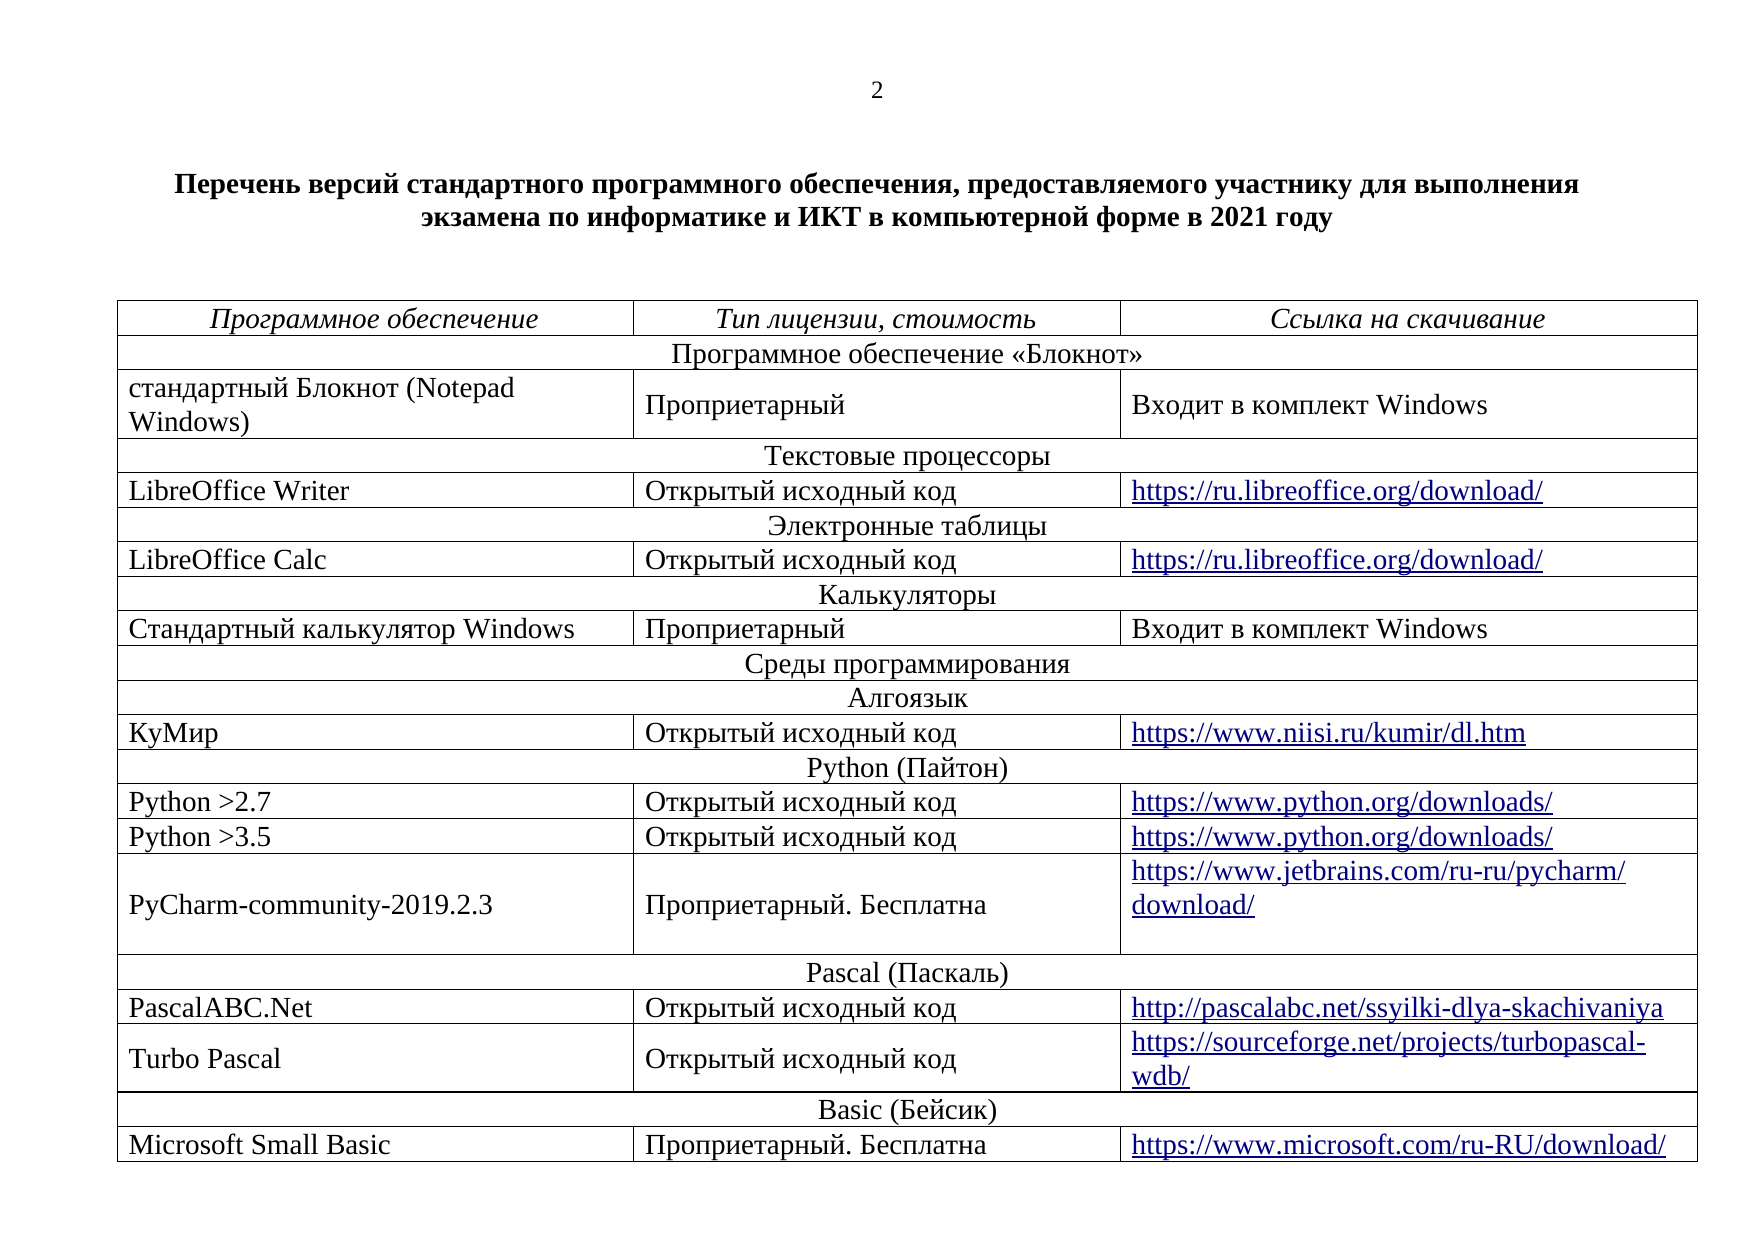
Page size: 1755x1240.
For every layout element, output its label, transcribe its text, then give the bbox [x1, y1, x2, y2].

table_cell Открытый исходный код [634, 473, 1120, 507]
table_cell PyCharm-community-2019.2.3 [118, 854, 633, 954]
table_cell LibreOffice Writer [118, 473, 633, 507]
table_cell [1698, 749, 1702, 783]
table_cell КуМир [118, 715, 633, 749]
table_cell [1698, 853, 1702, 954]
table_cell https://sourceforge.net/projects/turbopascal-wdb/ [1121, 1024, 1697, 1091]
table_cell Python (Пайтон) [118, 750, 1697, 783]
table_cell Входит в комплект Windows [1121, 370, 1697, 437]
table_cell Проприетарный. Бесплатна [634, 1127, 1120, 1161]
text Перечень версий стандартного программного обеспечения, предоставляемого участнику для выполнения экзамена по информатике и ИКТ в компьютерной форме в 2021 году [118, 166, 1636, 233]
table_cell Открытый исходный код [634, 542, 1120, 576]
table_cell https://www.niisi.ru/kumir/dl.htm [1121, 715, 1697, 749]
table_cell Среды программирования [118, 646, 1697, 679]
table_header Программное обеспечение [118, 301, 633, 335]
table_cell Входит в комплект Windows [1121, 611, 1697, 645]
table_cell Basic (Бейсик) [118, 1093, 1697, 1126]
table_cell PascalABC.Net [118, 990, 633, 1023]
table_cell Открытый исходный код [634, 990, 1120, 1023]
table_cell [1698, 1091, 1702, 1126]
table_header Тип лицензии, стоимость [634, 301, 1120, 335]
table_cell Проприетарный. Бесплатна [634, 854, 1120, 954]
table_cell [1698, 335, 1702, 369]
table_cell [1698, 783, 1702, 818]
table_cell стандартный Блокнот (Notepad Windows) [118, 370, 633, 437]
table_cell [1698, 989, 1702, 1023]
table_header Ссылка на скачивание [1121, 301, 1697, 335]
table_cell Microsoft Small Basic [118, 1127, 633, 1161]
table_cell [1698, 680, 1702, 714]
table_cell [1698, 714, 1702, 749]
table_cell [1698, 438, 1702, 472]
table_cell Проприетарный [634, 370, 1120, 437]
table_cell [1698, 1126, 1702, 1161]
table_cell Проприетарный [634, 611, 1120, 645]
table_cell Программное обеспечение «Блокнот» [118, 336, 1697, 369]
table_cell LibreOffice Calc [118, 542, 633, 576]
table_cell http://pascalabc.net/ssyilki-dlya-skachivaniya [1121, 990, 1697, 1023]
table_cell [1698, 1023, 1702, 1091]
table_cell Стандартный калькулятор Windows [118, 611, 633, 645]
table_cell [1698, 645, 1702, 679]
table_cell [1698, 576, 1702, 610]
table_cell Текстовые процессоры [118, 439, 1697, 472]
table_cell Открытый исходный код [634, 784, 1120, 818]
table_cell [1698, 472, 1702, 507]
table_cell Pascal (Паскаль) [118, 955, 1697, 989]
table_cell https://www.python.org/downloads/ [1121, 819, 1697, 852]
table_cell Turbo Pascal [118, 1024, 633, 1091]
table_cell [1698, 369, 1702, 437]
table_cell https://www.microsoft.com/ru-RU/download/ [1121, 1127, 1697, 1161]
table_cell Открытый исходный код [634, 1024, 1120, 1091]
table_cell https://www.python.org/downloads/ [1121, 784, 1697, 818]
table_cell Python >3.5 [118, 819, 633, 852]
table_cell https://www.jetbrains.com/ru-ru/pycharm/download/ [1121, 854, 1697, 954]
table_cell [1698, 818, 1702, 852]
table_cell Калькуляторы [118, 577, 1697, 610]
table_cell [1698, 610, 1702, 645]
table_cell Открытый исходный код [634, 715, 1120, 749]
table_header [1698, 300, 1702, 335]
table_cell https://ru.libreoffice.org/download/ [1121, 473, 1697, 507]
table_cell Открытый исходный код [634, 819, 1120, 852]
table_cell [1698, 507, 1702, 541]
table_cell [1698, 954, 1702, 989]
table_cell [1698, 541, 1702, 576]
table_cell Python >2.7 [118, 784, 633, 818]
table_cell Электронные таблицы [118, 508, 1697, 541]
table_cell https://ru.libreoffice.org/download/ [1121, 542, 1697, 576]
table_cell Алгоязык [118, 681, 1697, 714]
